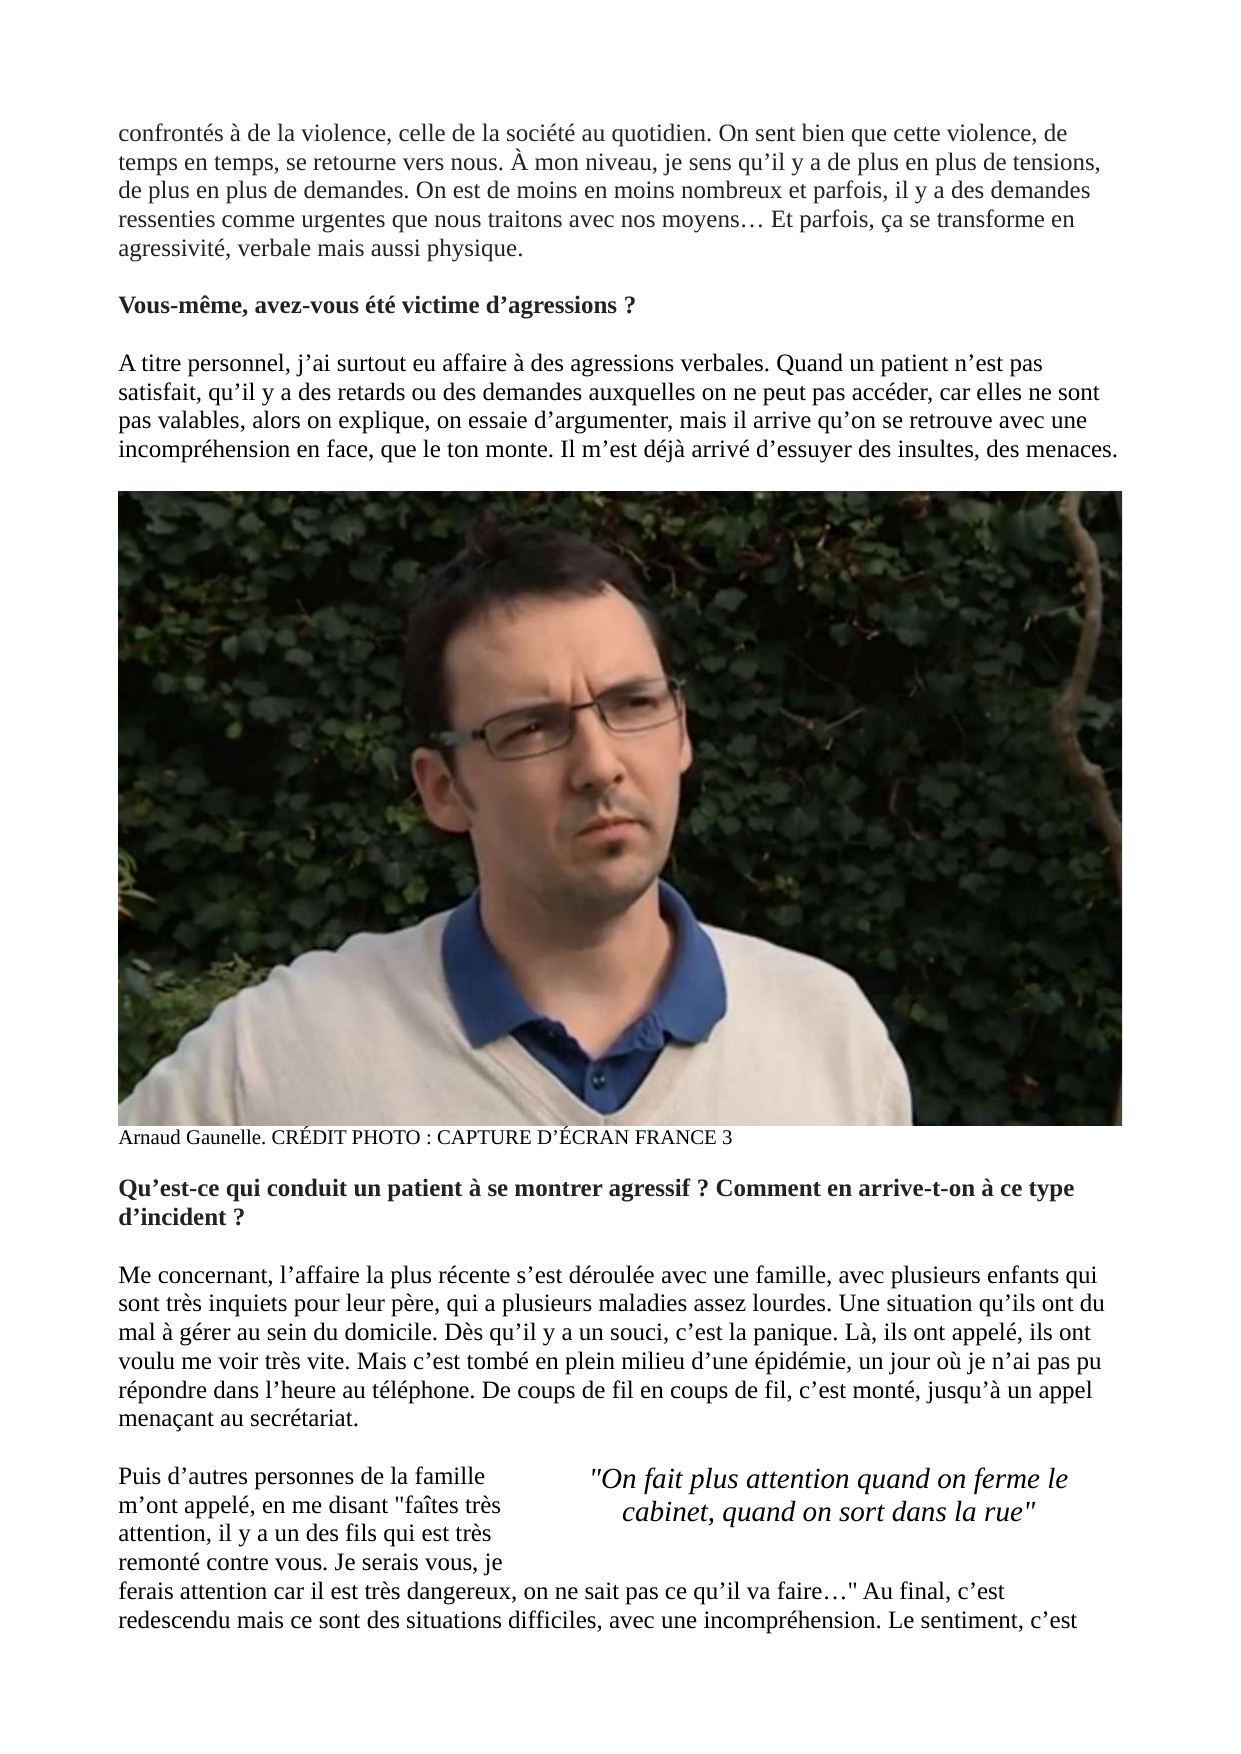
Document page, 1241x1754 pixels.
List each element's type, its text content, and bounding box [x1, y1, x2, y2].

text confrontés à de la violence, celle de la société au quotidien. On sent bien que cette violence, de temps en temps, se retourne vers nous. À mon niveau, je sens qu’il y a de plus en plus de tensions, de plus en plus de demandes. On est de moins en moins nombreux et parfois, il y a des demandes ressenties comme urgentes que nous traitons avec nos moyens… Et parfois, ça se transforme en agressivité, verbale mais aussi physique. [118, 118, 1122, 262]
text Arnaud Gaunelle. CRÉDIT PHOTO : CAPTURE D’ÉCRAN FRANCE 3 [118, 1126, 1122, 1149]
text Puis d’autres personnes de la famille m’ont appelé, en me disant "faîtes très attention, il y a un des fils qui est très remonté contre vous. Je serais vous, je ferais attention car il est très dangereux, on ne sait pas ce qu’il va faire…" Au final, c’est redescendu mais ce sont des situations difficiles, avec une incompréhension. Le sentiment, c’est [118, 1461, 1122, 1633]
picture [118, 491, 1123, 1126]
text Vous-même, avez-vous été victime d’agressions ? [118, 291, 1122, 319]
text A titre personnel, j’ai surtout eu affaire à des agressions verbales. Quand un patient n’est pas satisfait, qu’il y a des retards ou des demandes auxquelles on ne peut pas accéder, car elles ne sont pas valables, alors on explique, on essaie d’argumenter, mais il arrive qu’on se retrouve avec une incompréhension en face, que le ton monte. Il m’est déjà arrivé d’essuyer des insultes, des menaces. [118, 348, 1122, 463]
text Qu’est-ce qui conduit un patient à se montrer agressif ? Comment en arrive-t-on à ce type d’incident ? [118, 1173, 1122, 1231]
text "On fait plus attention quand on ferme le cabinet, quand on sort dans la rue" [569, 1461, 1091, 1528]
text Me concernant, l’affaire la plus récente s’est déroulée avec une famille, avec plusieurs enfants qui sont très inquiets pour leur père, qui a plusieurs maladies assez lourdes. Une situation qu’ils ont du mal à gérer au sein du domicile. Dès qu’il y a un souci, c’est la panique. Là, ils ont appelé, ils ont voulu me voir très vite. Mais c’est tombé en plein milieu d’une épidémie, un jour où je n’ai pas pu répondre dans l’heure au téléphone. De coups de fil en coups de fil, c’est monté, jusqu’à un appel menaçant au secrétariat. [118, 1260, 1122, 1432]
